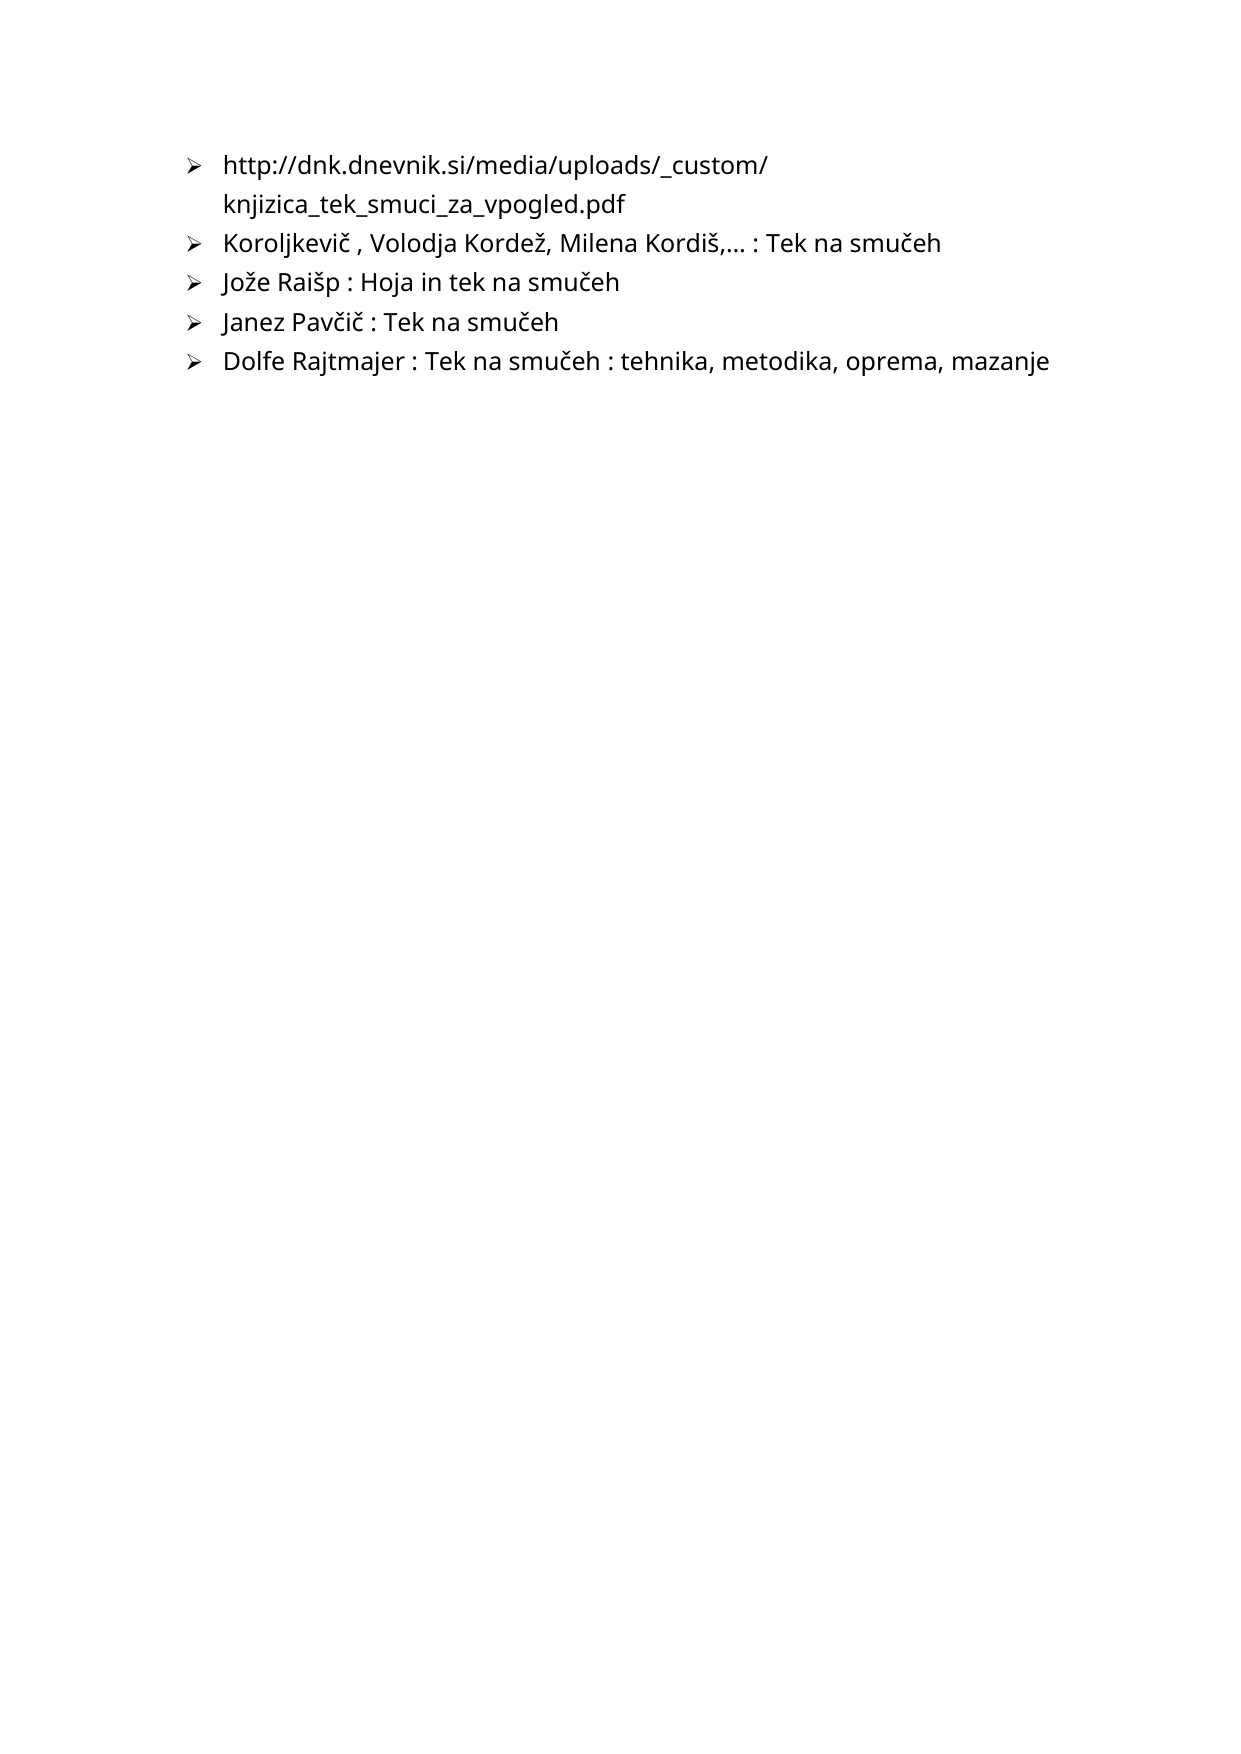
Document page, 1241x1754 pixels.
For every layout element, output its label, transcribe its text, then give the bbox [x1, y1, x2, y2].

list Koroljkevič , Volodja Kordež, Milena Kordiš,… : Tek na smučeh [185, 226, 1093, 260]
list Jože Raišp : Hoja in tek na smučeh [185, 265, 1093, 299]
list http://dnk.dnevnik.si/media/uploads/_custom/knjizica_tek_smuci_za_vpogled.pdf [185, 148, 1093, 221]
list Janez Pavčič : Tek na smučeh [185, 304, 1093, 338]
list Dolfe Rajtmajer : Tek na smučeh : tehnika, metodika, oprema, mazanje [185, 343, 1093, 377]
